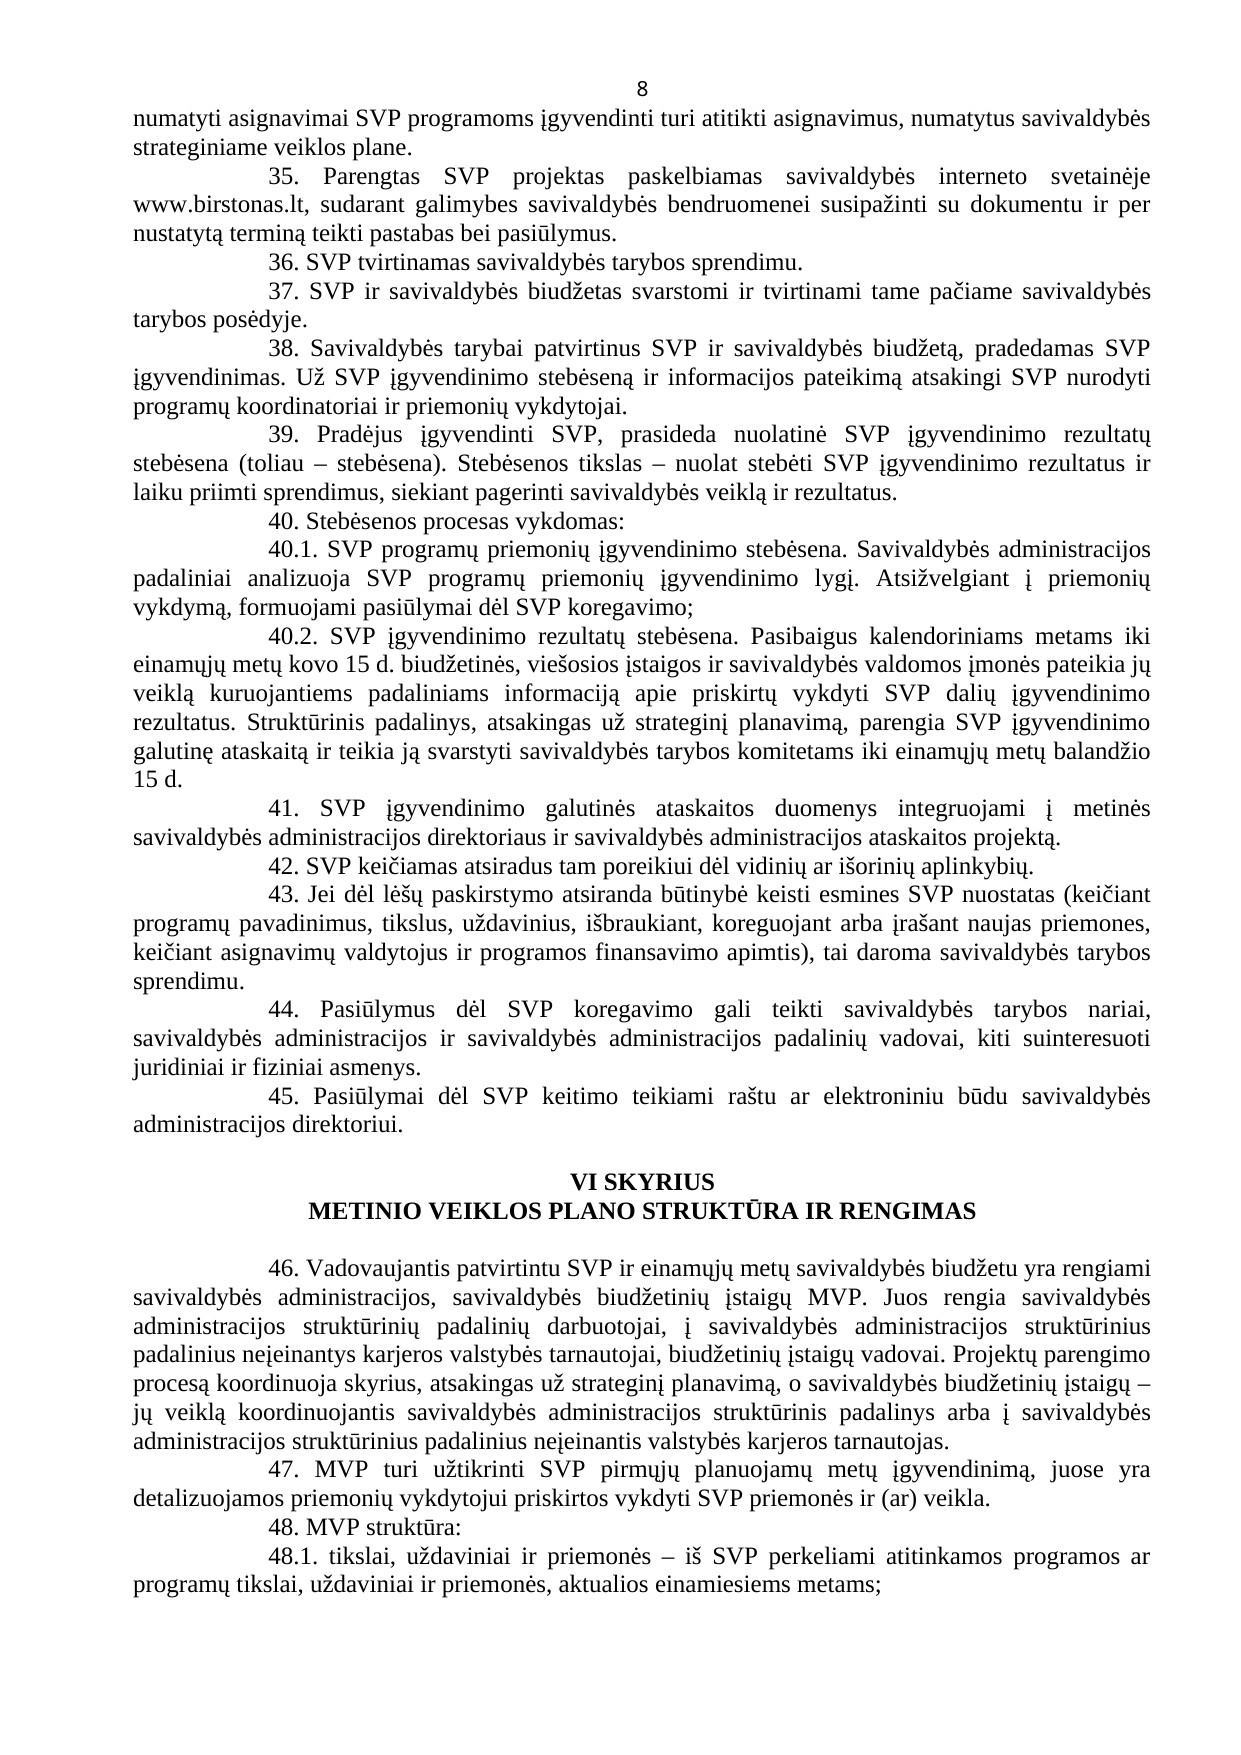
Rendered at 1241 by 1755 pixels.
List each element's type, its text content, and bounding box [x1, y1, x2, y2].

text 36. SVP tvirtinamas savivaldybės tarybos sprendimu. [133, 247, 1152, 276]
text 35. Parengtas SVP projektas paskelbiamas savivaldybės interneto svetainėje www.birstonas.lt, sudarant galimybes savivaldybės bendruomenei susipažinti su dokumentu ir per nustatytą terminą teikti pastabas bei pasiūlymus. [133, 161, 1152, 247]
text 40.1. SVP programų priemonių įgyvendinimo stebėsena. Savivaldybės administracijos padaliniai analizuoja SVP programų priemonių įgyvendinimo lygį. Atsižvelgiant į priemonių vykdymą, formuojami pasiūlymai dėl SVP koregavimo; [133, 534, 1152, 621]
text 38. Savivaldybės tarybai patvirtinus SVP ir savivaldybės biudžetą, pradedamas SVP įgyvendinimas. Už SVP įgyvendinimo stebėseną ir informacijos pateikimą atsakingi SVP nurodyti programų koordinatoriai ir priemonių vykdytojai. [133, 333, 1152, 419]
text 48.1. tikslai, uždaviniai ir priemonės – iš SVP perkeliami atitinkamos programos ar programų tikslai, uždaviniai ir priemonės, aktualios einamiesiems metams; [133, 1541, 1152, 1598]
text 37. SVP ir savivaldybės biudžetas svarstomi ir tvirtinami tame pačiame savivaldybės tarybos posėdyje. [133, 276, 1152, 333]
text 43. Jei dėl lėšų paskirstymo atsiranda būtinybė keisti esmines SVP nuostatas (keičiant programų pavadinimus, tikslus, uždavinius, išbraukiant, koreguojant arba įrašant naujas priemones, keičiant asignavimų valdytojus ir programos finansavimo apimtis), tai daroma savivaldybės tarybos sprendimu. [133, 879, 1152, 994]
text 41. SVP įgyvendinimo galutinės ataskaitos duomenys integruojami į metinės savivaldybės administracijos direktoriaus ir savivaldybės administracijos ataskaitos projektą. [133, 793, 1152, 851]
text 40. Stebėsenos procesas vykdomas: [133, 506, 1152, 534]
text 48. MVP struktūra: [133, 1512, 1152, 1541]
text 39. Pradėjus įgyvendinti SVP, prasideda nuolatinė SVP įgyvendinimo rezultatų stebėsena (toliau – stebėsena). Stebėsenos tikslas – nuolat stebėti SVP įgyvendinimo rezultatus ir laiku priimti sprendimus, siekiant pagerinti savivaldybės veiklą ir rezultatus. [133, 419, 1152, 506]
text numatyti asignavimai SVP programoms įgyvendinti turi atitikti asignavimus, numatytus savivaldybės strateginiame veiklos plane. [133, 103, 1152, 161]
text 42. SVP keičiamas atsiradus tam poreikiui dėl vidinių ar išorinių aplinkybių. [133, 851, 1152, 879]
text VI SKYRIUS [133, 1167, 1152, 1196]
text 40.2. SVP įgyvendinimo rezultatų stebėsena. Pasibaigus kalendoriniams metams iki einamųjų metų kovo 15 d. biudžetinės, viešosios įstaigos ir savivaldybės valdomos įmonės pateikia jų veiklą kuruojantiems padaliniams informaciją apie priskirtų vykdyti SVP dalių įgyvendinimo rezultatus. Struktūrinis padalinys, atsakingas už strateginį planavimą, parengia SVP įgyvendinimo galutinę ataskaitą ir teikia ją svarstyti savivaldybės tarybos komitetams iki einamųjų metų balandžio 15 d. [133, 621, 1152, 793]
text 46. Vadovaujantis patvirtintu SVP ir einamųjų metų savivaldybės biudžetu yra rengiami savivaldybės administracijos, savivaldybės biudžetinių įstaigų MVP. Juos rengia savivaldybės administracijos struktūrinių padalinių darbuotojai, į savivaldybės administracijos struktūrinius padalinius neįeinantys karjeros valstybės tarnautojai, biudžetinių įstaigų vadovai. Projektų parengimo procesą koordinuoja skyrius, atsakingas už strateginį planavimą, o savivaldybės biudžetinių įstaigų – jų veiklą koordinuojantis savivaldybės administracijos struktūrinis padalinys arba į savivaldybės administracijos struktūrinius padalinius neįeinantis valstybės karjeros tarnautojas. [133, 1253, 1152, 1454]
text 45. Pasiūlymai dėl SVP keitimo teikiami raštu ar elektroniniu būdu savivaldybės administracijos direktoriui. [133, 1081, 1152, 1138]
text METINIO VEIKLOS PLANO STRUKTŪRA IR RENGIMAS [133, 1196, 1152, 1224]
text 44. Pasiūlymus dėl SVP koregavimo gali teikti savivaldybės tarybos nariai, savivaldybės administracijos ir savivaldybės administracijos padalinių vadovai, kiti suinteresuoti juridiniai ir fiziniai asmenys. [133, 994, 1152, 1081]
text 47. MVP turi užtikrinti SVP pirmųjų planuojamų metų įgyvendinimą, juose yra detalizuojamos priemonių vykdytojui priskirtos vykdyti SVP priemonės ir (ar) veikla. [133, 1454, 1152, 1512]
